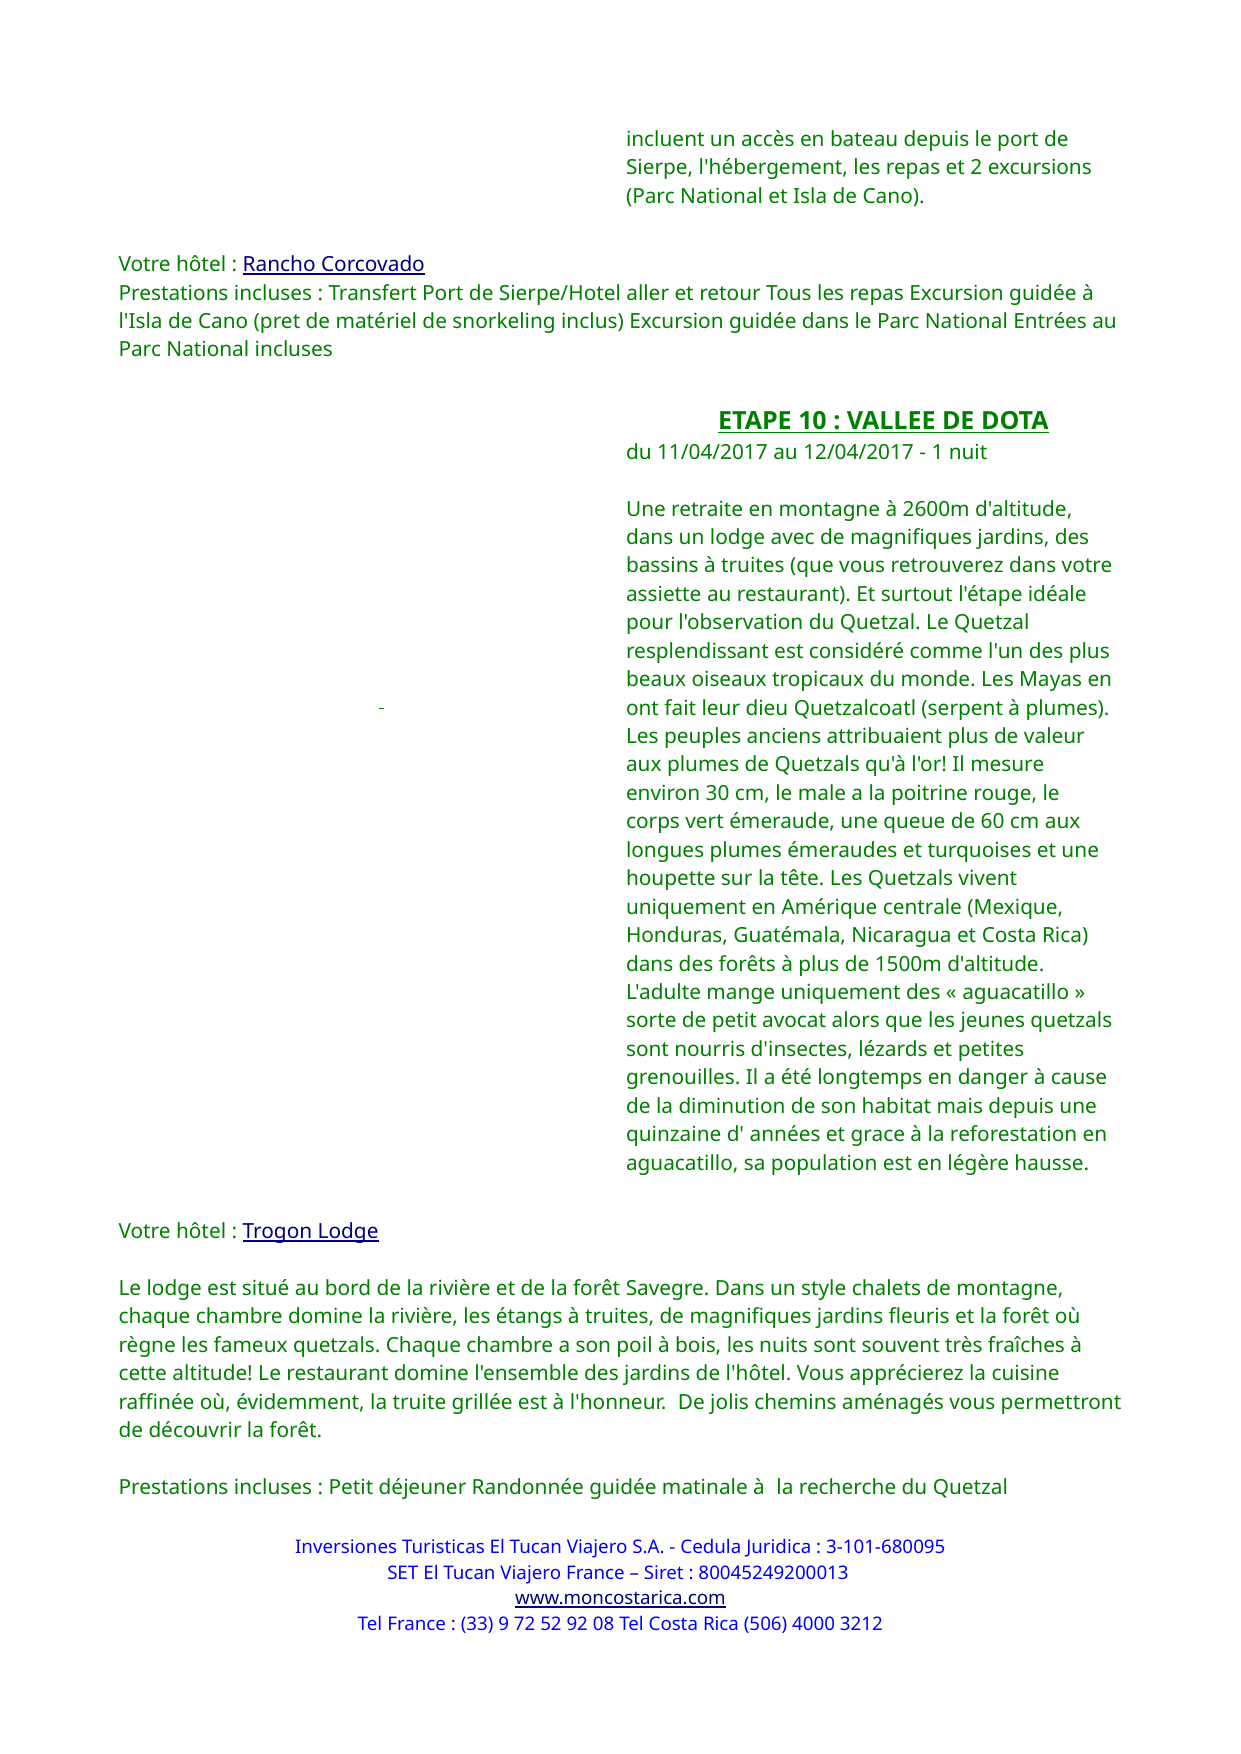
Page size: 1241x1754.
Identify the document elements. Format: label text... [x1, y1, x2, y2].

text Votre hôtel : Trogon Lodge [118, 1216, 1122, 1244]
text Prestations incluses : Petit déjeuner Randonnée guidée matinale à la recherche du Quetzal [118, 1472, 1122, 1501]
table_header [118, 118, 620, 215]
table_header ETAPE 10 : VALLEE DE DOTA du 11/04/2017 au 12/04/2017 - 1 nuit Une retraite en montagne à 2600m d'altitude, dans un lodge avec de magnifiques jardins, des bassins à truites (que vous retrouverez dans votre assiette au restaurant). Et surtout l'étape idéale pour l'observation du Quetzal. Le Quetzal resplendissant est considéré comme l'un des plus beaux oiseaux tropicaux du monde. Les Mayas en ont fait leur dieu Quetzalcoatl (serpent à plumes). Les peuples anciens attribuaient plus de valeur aux plumes de Quetzals qu'à l'or! Il mesure environ 30 cm, le male a la poitrine rouge, le corps vert émeraude, une queue de 60 cm aux longues plumes émeraudes et turquoises et une houpette sur la tête. Les Quetzals vivent uniquement en Amérique centrale (Mexique, Honduras, Guatémala, Nicaragua et Costa Rica) dans des forêts à plus de 1500m d'altitude. L'adulte mange uniquement des « aguacatillo » sorte de petit avocat alors que les jeunes quetzals sont nourris d'insectes, lézards et petites grenouilles. Il a été longtemps en danger à cause de la diminution de son habitat mais depuis une quinzaine d' années et grace à la reforestation en aguacatillo, sa population est en légère hausse. [620, 397, 1122, 1182]
text Votre hôtel : Rancho Corcovado [118, 249, 1122, 278]
text Le lodge est situé au bord de la rivière et de la forêt Savegre. Dans un style chalets de montagne, chaque chambre domine la rivière, les étangs à truites, de magnifiques jardins fleuris et la forêt où règne les fameux quetzals. Chaque chambre a son poil à bois, les nuits sont souvent très fraîches à cette altitude! Le restaurant domine l'ensemble des jardins de l'hôtel. Vous apprécierez la cuisine raffinée où, évidemment, la truite grillée est à l'honneur. De jolis chemins aménagés vous permettront de découvrir la forêt. [118, 1273, 1122, 1444]
table_header incluent un accès en bateau depuis le port de Sierpe, l'hébergement, les repas et 2 excursions (Parc National et Isla de Cano). [620, 118, 1122, 215]
text Prestations incluses : Transfert Port de Sierpe/Hotel aller et retour Tous les repas Excursion guidée à l'Isla de Cano (pret de matériel de snorkeling inclus) Excursion guidée dans le Parc National Entrées au Parc National incluses [118, 278, 1122, 363]
table_header [118, 397, 620, 1182]
